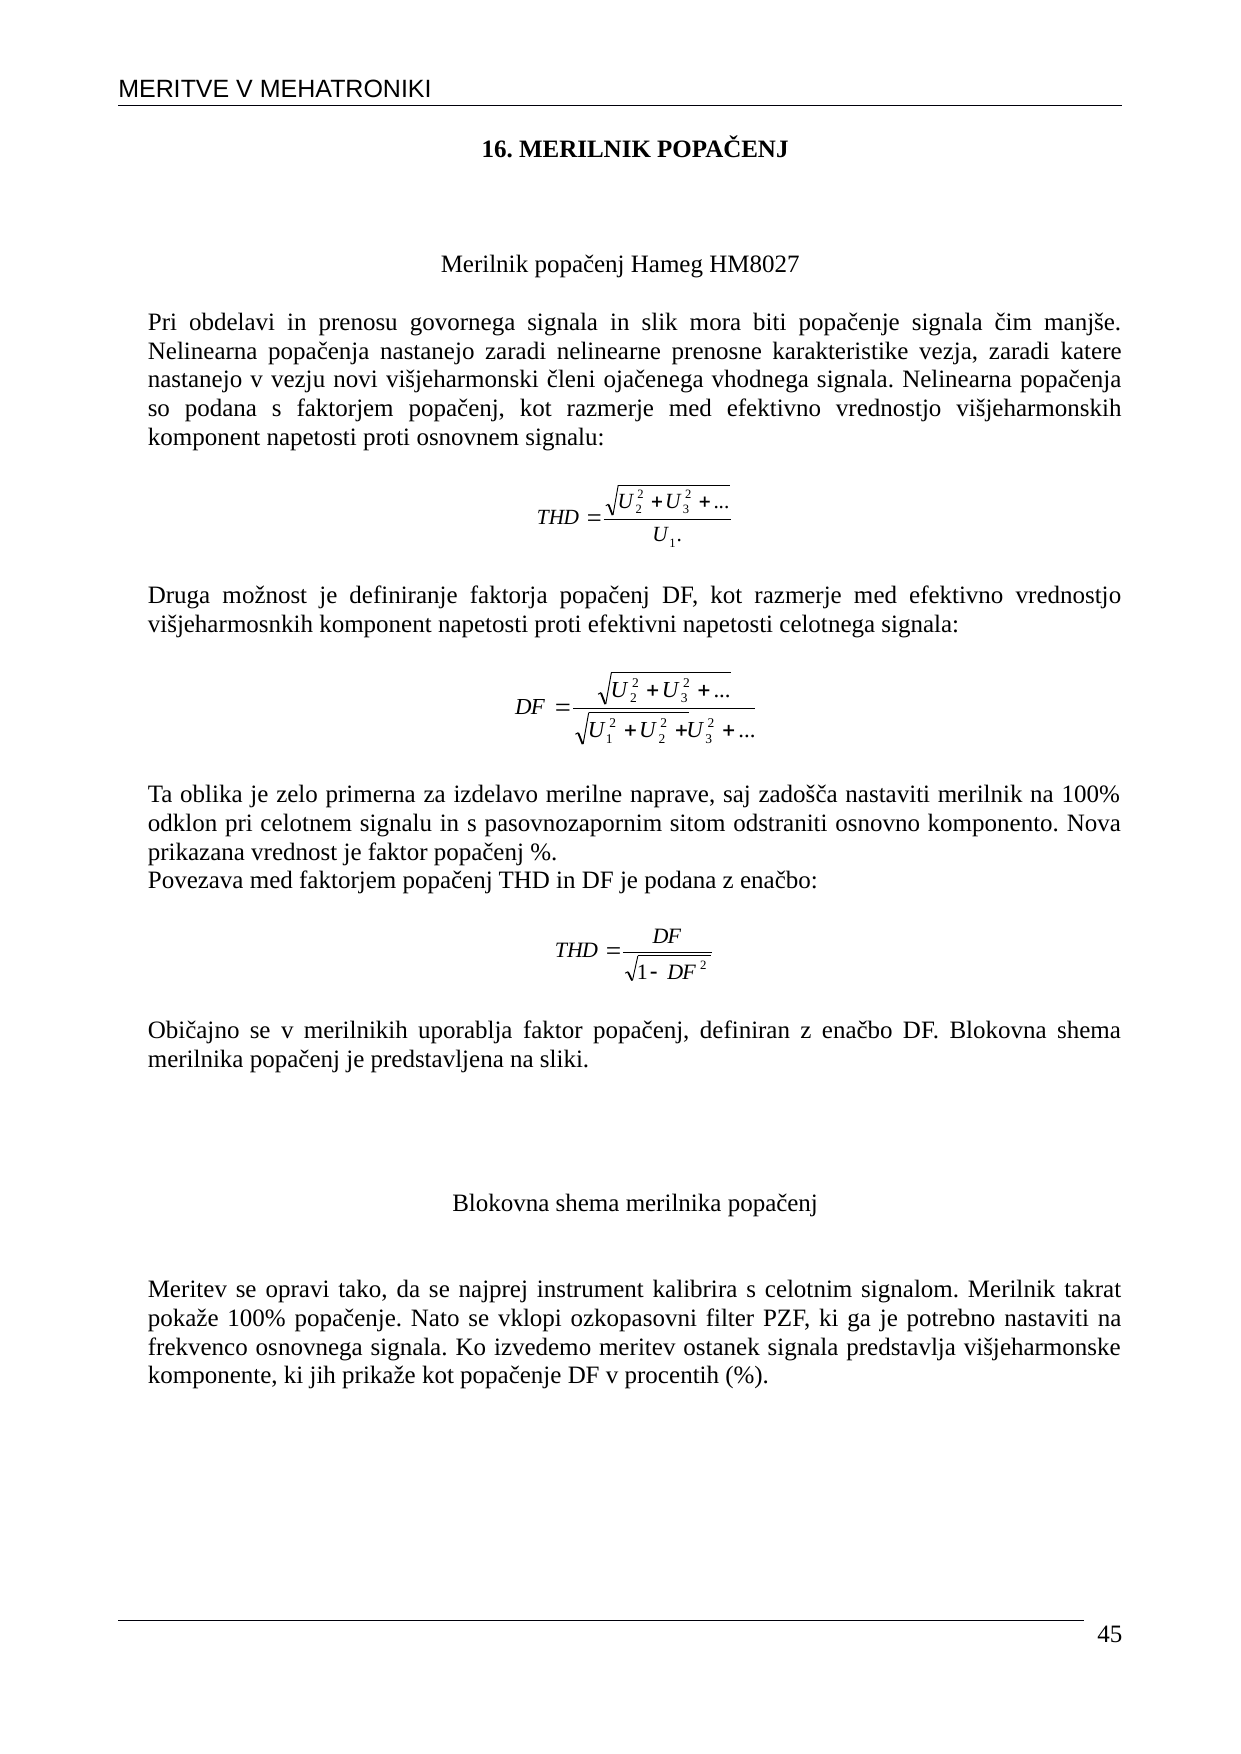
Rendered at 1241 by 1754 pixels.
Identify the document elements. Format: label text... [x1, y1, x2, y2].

subtitle MERILNIK POPAČENJ [148, 134, 1122, 163]
text Merilnik popačenj Hameg HM8027 [118, 249, 1122, 278]
text Meritev se opravi tako, da se najprej instrument kalibrira s celotnim signalom. Merilnik takrat pokaže 100% popačenje. Nato se vklopi ozkopasovni filter PZF, ki ga je potrebno nastaviti na frekvenco osnovnega signala. Ko izvedemo meritev ostanek signala predstavlja višjeharmonske komponente, ki jih prikaže kot popačenje DF v procentih (%). [148, 1274, 1122, 1389]
text Druga možnost je definiranje faktorja popačenj DF, kot razmerje med efektivno vrednostjo višjeharmosnkih komponent napetosti proti efektivni napetosti celotnega signala: [148, 580, 1122, 638]
text Pri obdelavi in prenosu govornega signala in slik mora biti popačenje signala čim manjše. Nelinearna popačenja nastanejo zaradi nelinearne prenosne karakteristike vezja, zaradi katere nastanejo v vezju novi višjeharmonski členi ojačenega vhodnega signala. Nelinearna popačenja so podana s faktorjem popačenj, kot razmerje med efektivno vrednostjo višjeharmonskih komponent napetosti proti osnovnem signalu: [148, 307, 1122, 451]
text Običajno se v merilnikih uporablja faktor popačenj, definiran z enačbo DF. Blokovna shema merilnika popačenj je predstavljena na sliki. [148, 1016, 1122, 1073]
text Blokovna shema merilnika popačenj [148, 1188, 1122, 1217]
text Povezava med faktorjem popačenj THD in DF je podana z enačbo: [148, 865, 1122, 894]
text Ta oblika je zelo primerna za izdelavo merilne naprave, saj zadošča nastaviti merilnik na 100% odklon pri celotnem signalu in s pasovnozapornim sitom odstraniti osnovno komponento. Nova prikazana vrednost je faktor popačenj %. [148, 779, 1122, 865]
